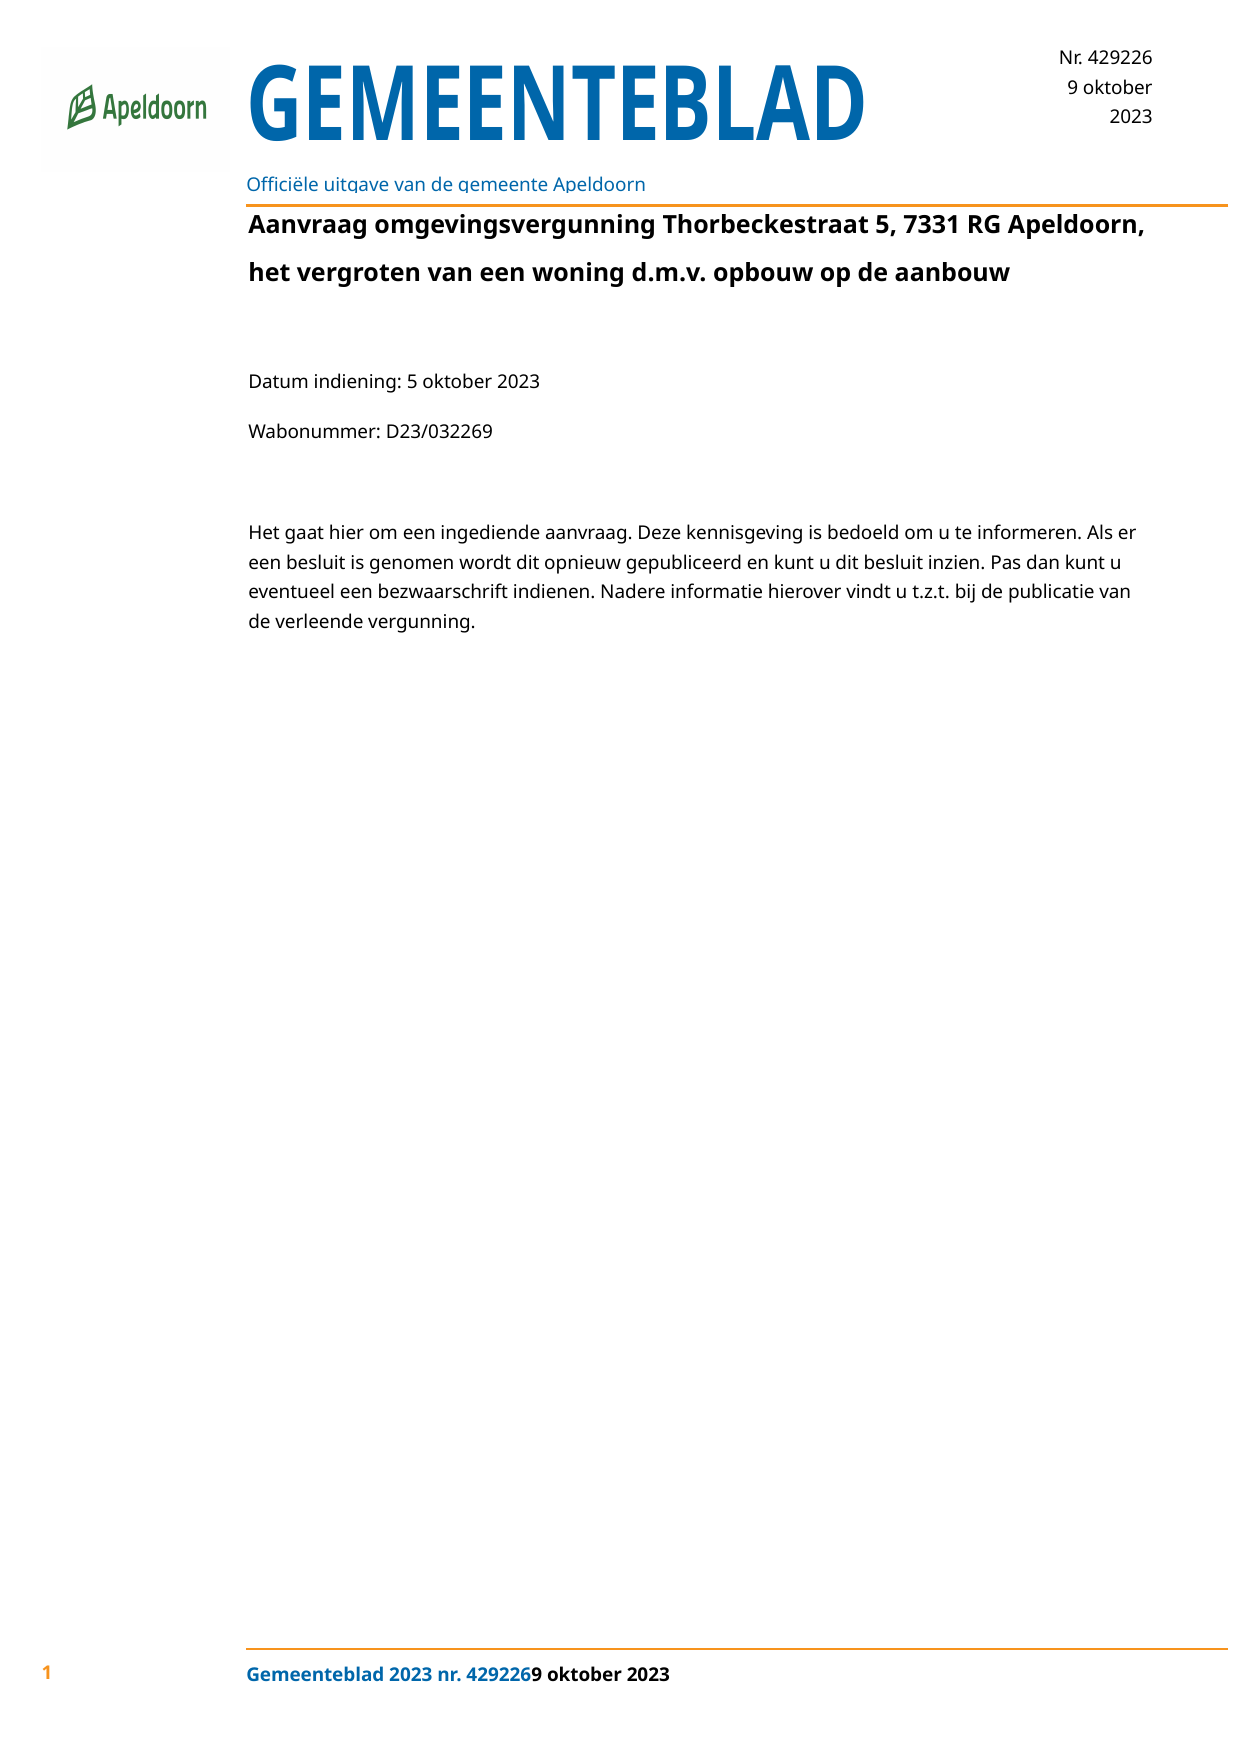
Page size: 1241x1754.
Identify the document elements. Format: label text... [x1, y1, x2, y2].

text Aanvraag omgevingsvergunning Thorbeckestraat 5, 7331 RG Apeldoorn, het vergroten van een woning d.m.v. opbouw op de aanbouw [248, 207, 1152, 288]
text Wabonummer: D23/032269 [248, 419, 1152, 444]
text Datum indiening: 5 oktober 2023 [248, 368, 1152, 394]
picture [41, 47, 231, 172]
text Het gaat hier om een ingediende aanvraag. Deze kennisgeving is bedoeld om u te informeren. Als er een besluit is genomen wordt dit opnieuw gepubliceerd en kunt u dit besluit inzien. Pas dan kunt u eventueel een bezwaarschrift indienen. Nadere informatie hierover vindt u t.z.t. bij de publicatie van de verleende vergunning. [248, 519, 1152, 634]
